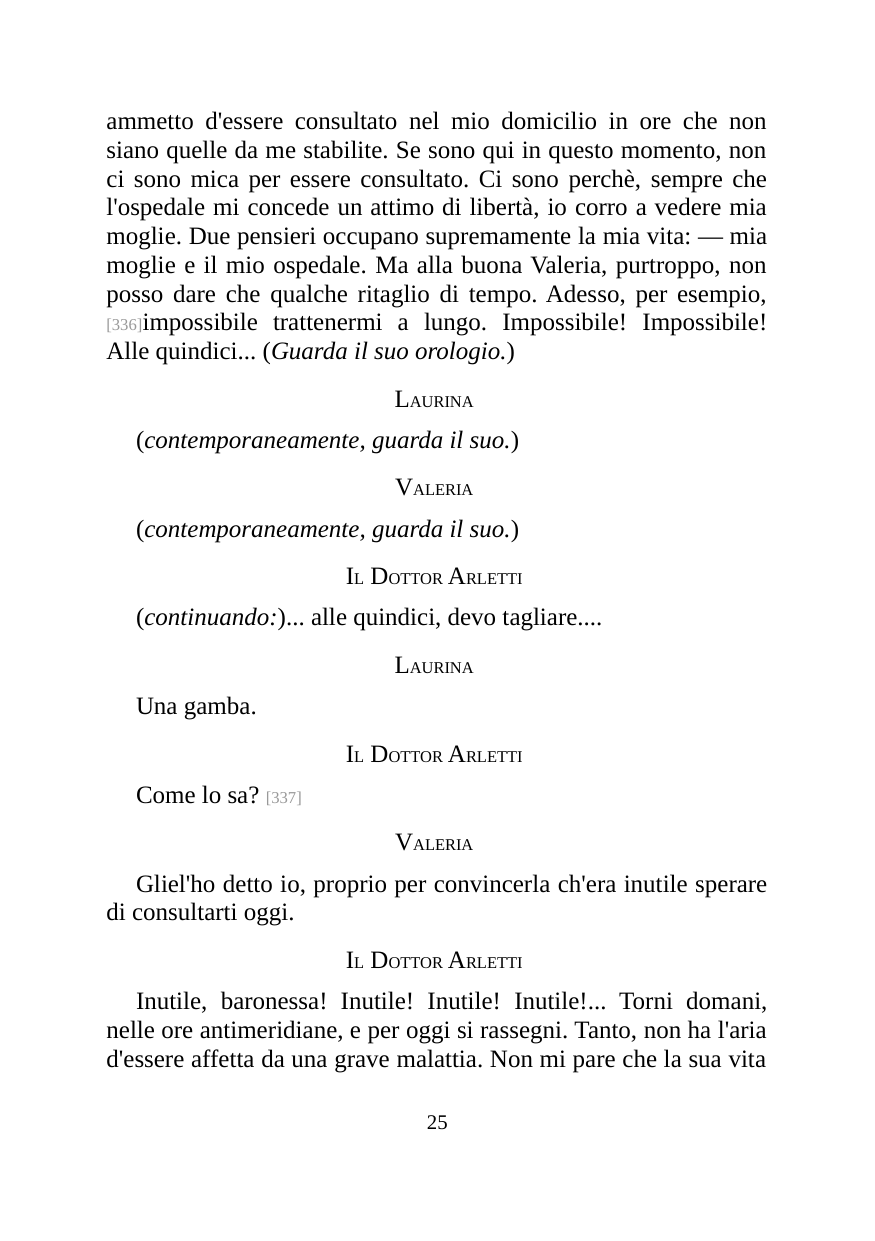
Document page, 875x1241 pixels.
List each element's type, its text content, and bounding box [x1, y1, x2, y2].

text Inutile, baronessa! Inutile! Inutile! Inutile!... Torni domani, nelle ore antimeridiane, e per oggi si rassegni. Tanto, non ha l'aria d'essere affetta da una grave malattia. Non mi pare che la sua vita [106, 986, 768, 1072]
text (continuando:)... alle quindici, devo tagliare.... [106, 602, 768, 631]
text Il Dottor Arletti [106, 945, 768, 974]
text (contemporaneamente, guarda il suo.) [106, 425, 768, 454]
text Valeria [106, 472, 768, 501]
text Il Dottor Arletti [106, 561, 768, 590]
text Laurina [106, 650, 768, 679]
text Gliel'ho detto io, proprio per convincerla ch'era inutile sperare di consultarti oggi. [106, 869, 768, 926]
text Laurina [106, 384, 768, 412]
text Valeria [106, 827, 768, 856]
text Il Dottor Arletti [106, 739, 768, 767]
text Una gamba. [106, 691, 768, 720]
text ammetto d'essere consultato nel mio domicilio in ore che non siano quelle da me stabilite. Se sono qui in questo momento, non ci sono mica per essere consultato. Ci sono perchè, sempre che l'ospedale mi concede un attimo di libertà, io corro a vedere mia moglie. Due pensieri occupano supremamente la mia vita: ― mia moglie e il mio ospedale. Ma alla buona Valeria, purtroppo, non posso dare che qualche ritaglio di tempo. Adesso, per esempio, [336]impossibile trattenermi a lungo. Impossibile! Impossibile! Alle quindici... (Guarda il suo orologio.) [106, 106, 768, 365]
text (contemporaneamente, guarda il suo.) [106, 514, 768, 542]
text Come lo sa? [337] [106, 780, 768, 809]
